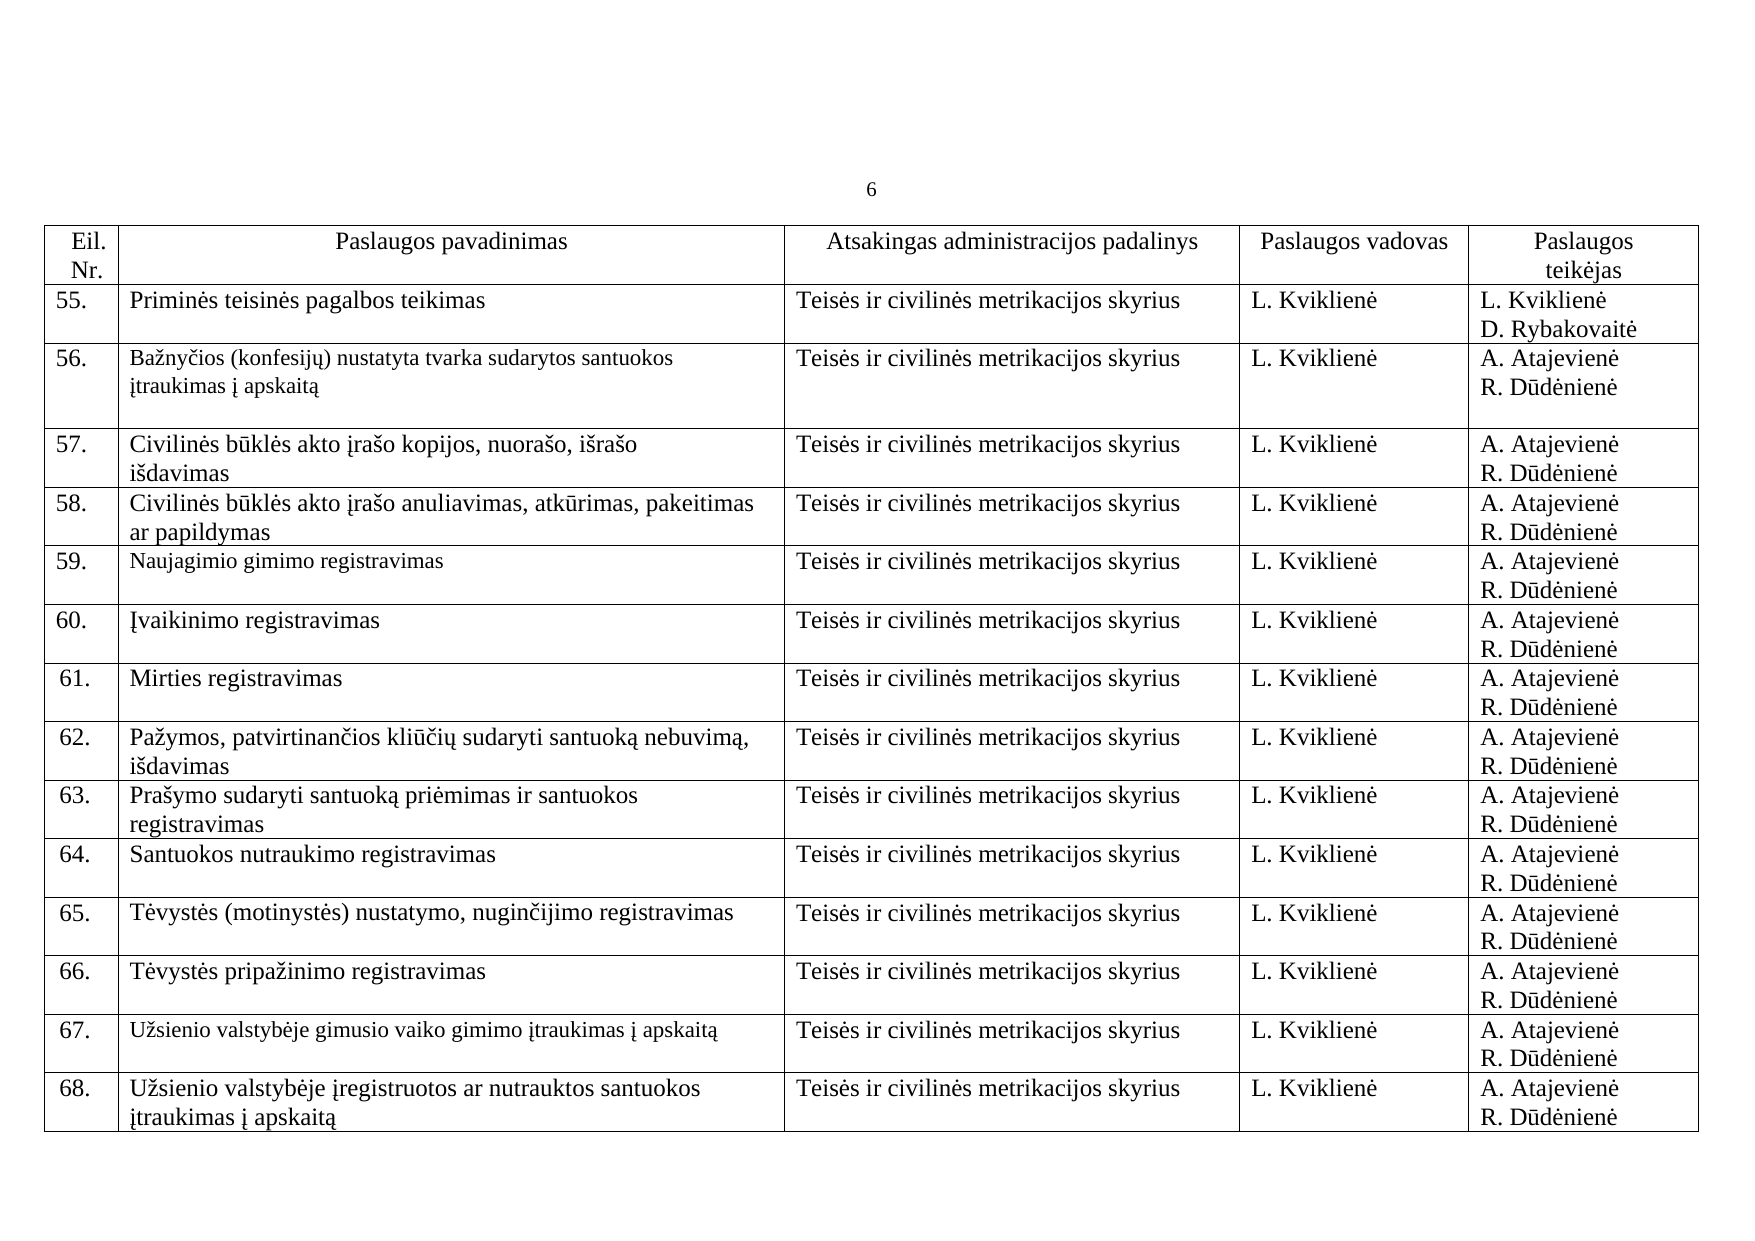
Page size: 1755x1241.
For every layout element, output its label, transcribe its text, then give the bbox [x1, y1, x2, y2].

table_cell L. Kviklienė [1240, 839, 1468, 897]
table_cell Teisės ir civilinės metrikacijos skyrius [785, 1073, 1239, 1131]
table_cell 61. [45, 664, 118, 721]
table_cell Teisės ir civilinės metrikacijos skyrius [785, 1015, 1239, 1072]
table_cell A. Atajevienė R. Dūdėnienė [1469, 1015, 1698, 1072]
table_cell A. Atajevienė R. Dūdėnienė [1469, 722, 1698, 779]
table_cell Teisės ir civilinės metrikacijos skyrius [785, 781, 1239, 838]
table_cell Užsienio valstybėje gimusio vaiko gimimo įtraukimas į apskaitą [119, 1015, 784, 1072]
table_cell L. Kviklienė [1240, 956, 1468, 1014]
table_cell Santuokos nutraukimo registravimas [119, 839, 784, 897]
table_cell Pažymos, patvirtinančios kliūčių sudaryti santuoką nebuvimą, išdavimas [119, 722, 784, 779]
table_cell A. Atajevienė R. Dūdėnienė [1469, 781, 1698, 838]
table_cell L. Kviklienė [1240, 664, 1468, 721]
table_cell Bažnyčios (konfesijų) nustatyta tvarka sudarytos santuokos įtraukimas į apskaitą [119, 344, 784, 428]
table_cell 58. [45, 488, 118, 545]
table_cell 65. [45, 898, 118, 955]
table_cell Teisės ir civilinės metrikacijos skyrius [785, 898, 1239, 955]
table_cell 64. [45, 839, 118, 897]
table_header Eil. Nr. [45, 226, 118, 284]
table_cell L. Kviklienė [1240, 344, 1468, 428]
table_cell L. Kviklienė [1240, 781, 1468, 838]
table_cell L. Kviklienė [1240, 488, 1468, 545]
table_header Paslaugos vadovas [1240, 226, 1468, 284]
table_cell Teisės ir civilinės metrikacijos skyrius [785, 605, 1239, 662]
table_cell 57. [45, 429, 118, 487]
table_cell Tėvystės (motinystės) nustatymo, nuginčijimo registravimas [119, 898, 784, 955]
table_cell A. Atajevienė R. Dūdėnienė [1469, 429, 1698, 487]
table_cell L. Kviklienė [1240, 722, 1468, 779]
table_cell A. Atajevienė R. Dūdėnienė [1469, 546, 1698, 604]
table_cell Civilinės būklės akto įrašo kopijos, nuorašo, išrašo išdavimas [119, 429, 784, 487]
table_cell Tėvystės pripažinimo registravimas [119, 956, 784, 1014]
table_cell 66. [45, 956, 118, 1014]
table_cell Teisės ir civilinės metrikacijos skyrius [785, 429, 1239, 487]
table_cell 56. [45, 344, 118, 428]
table_cell A. Atajevienė R. Dūdėnienė [1469, 344, 1698, 428]
table_cell Užsienio valstybėje įregistruotos ar nutrauktos santuokos įtraukimas į apskaitą [119, 1073, 784, 1131]
table_cell 60. [45, 605, 118, 662]
table_cell Teisės ir civilinės metrikacijos skyrius [785, 839, 1239, 897]
table_cell A. Atajevienė R. Dūdėnienė [1469, 605, 1698, 662]
table_cell L. Kviklienė [1240, 285, 1468, 342]
table_cell Įvaikinimo registravimas [119, 605, 784, 662]
table_cell 67. [45, 1015, 118, 1072]
table_cell Prašymo sudaryti santuoką priėmimas ir santuokos registravimas [119, 781, 784, 838]
table_cell L. Kviklienė [1240, 1073, 1468, 1131]
table_cell A. Atajevienė R. Dūdėnienė [1469, 898, 1698, 955]
table_cell 62. [45, 722, 118, 779]
table_cell 68. [45, 1073, 118, 1131]
table_cell Teisės ir civilinės metrikacijos skyrius [785, 285, 1239, 342]
table_cell A. Atajevienė R. Dūdėnienė [1469, 839, 1698, 897]
table_header Paslaugos pavadinimas [119, 226, 784, 284]
table_cell Civilinės būklės akto įrašo anuliavimas, atkūrimas, pakeitimas ar papildymas [119, 488, 784, 545]
table_cell L. Kviklienė [1240, 546, 1468, 604]
table_cell Teisės ir civilinės metrikacijos skyrius [785, 664, 1239, 721]
table_cell A. Atajevienė R. Dūdėnienė [1469, 1073, 1698, 1131]
table_cell Teisės ir civilinės metrikacijos skyrius [785, 344, 1239, 428]
table_cell 63. [45, 781, 118, 838]
table_cell L. Kviklienė [1240, 429, 1468, 487]
table_cell A. Atajevienė R. Dūdėnienė [1469, 664, 1698, 721]
table_cell L. Kviklienė D. Rybakovaitė [1469, 285, 1698, 342]
table_cell A. Atajevienė R. Dūdėnienė [1469, 956, 1698, 1014]
table_cell Priminės teisinės pagalbos teikimas [119, 285, 784, 342]
table_cell Teisės ir civilinės metrikacijos skyrius [785, 488, 1239, 545]
table_cell L. Kviklienė [1240, 605, 1468, 662]
table_cell Teisės ir civilinės metrikacijos skyrius [785, 722, 1239, 779]
table_cell 59. [45, 546, 118, 604]
table_cell Naujagimio gimimo registravimas [119, 546, 784, 604]
table_header Atsakingas administracijos padalinys [785, 226, 1239, 284]
table_header Paslaugos teikėjas [1469, 226, 1698, 284]
table_cell Teisės ir civilinės metrikacijos skyrius [785, 956, 1239, 1014]
table_cell L. Kviklienė [1240, 1015, 1468, 1072]
table_cell Teisės ir civilinės metrikacijos skyrius [785, 546, 1239, 604]
table_cell A. Atajevienė R. Dūdėnienė [1469, 488, 1698, 545]
table_cell L. Kviklienė [1240, 898, 1468, 955]
table_cell Mirties registravimas [119, 664, 784, 721]
table_cell 55. [45, 285, 118, 342]
